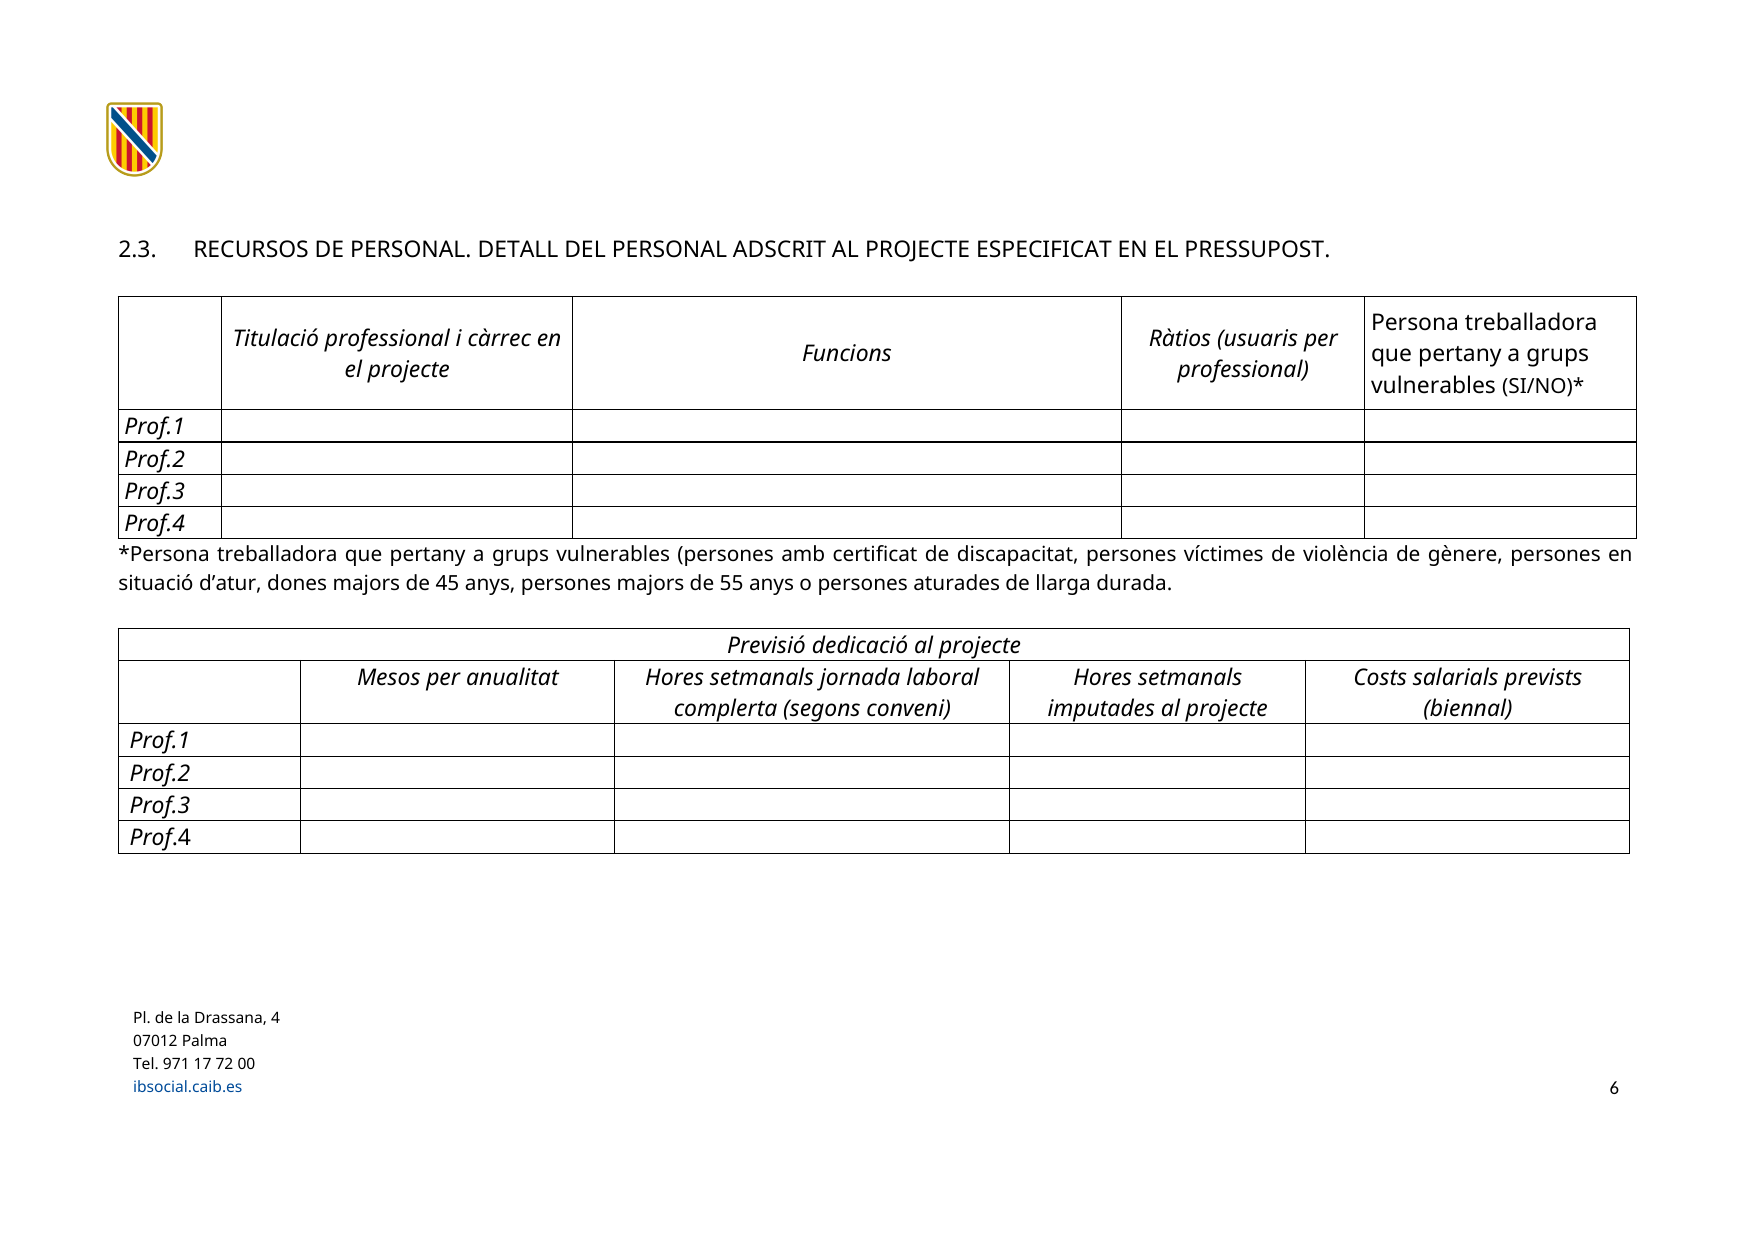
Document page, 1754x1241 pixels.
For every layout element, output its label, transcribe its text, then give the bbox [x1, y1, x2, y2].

table_cell Prof.4 [119, 507, 221, 538]
table_cell Prof.4 [119, 821, 300, 852]
table_cell [1365, 410, 1636, 441]
table_cell [1306, 724, 1629, 756]
table_cell Prof.1 [119, 724, 300, 756]
table_header Funcions [573, 297, 1121, 409]
table_cell [1010, 789, 1305, 820]
table_cell [1365, 507, 1636, 538]
table_header Titulació professional i càrrec en el projecte [222, 297, 572, 409]
table_cell [301, 789, 614, 820]
text *Persona treballadora que pertany a grups vulnerables (persones amb certificat de discapacitat, persones víctimes de violència de gènere, persones en situació d’atur, dones majors de 45 anys, persones majors de 55 anys o persones aturades de llarga durada. [118, 539, 1636, 596]
table_cell Prof.1 [119, 410, 221, 441]
picture [88, 74, 181, 205]
table_cell Prof.2 [119, 443, 221, 474]
table_cell [222, 410, 572, 441]
table_header Persona treballadora que pertany a grups vulnerables (SI/NO)* [1365, 297, 1636, 409]
table_cell [1010, 821, 1305, 852]
table_cell [1306, 757, 1629, 788]
table_cell [573, 410, 1121, 441]
table_cell [615, 789, 1009, 820]
table_cell [573, 443, 1121, 474]
table_cell [615, 821, 1009, 852]
table_cell [222, 475, 572, 506]
table_header Previsió dedicació al projecte [119, 629, 1629, 660]
table_cell [615, 724, 1009, 756]
table_cell [1010, 757, 1305, 788]
table_cell [1306, 789, 1629, 820]
table_cell [1122, 410, 1364, 441]
table_cell Hores setmanals imputades al projecte [1010, 661, 1305, 723]
table_cell Mesos per anualitat [301, 661, 614, 723]
table_cell [1306, 821, 1629, 852]
table_cell [615, 757, 1009, 788]
table_cell Hores setmanals jornada laboral complerta (segons conveni) [615, 661, 1009, 723]
table_cell [301, 724, 614, 756]
table_cell [222, 507, 572, 538]
table_cell [573, 475, 1121, 506]
table_cell [1122, 443, 1364, 474]
table_header Ràtios (usuaris per professional) [1122, 297, 1364, 409]
table_cell [301, 757, 614, 788]
table_cell [1122, 507, 1364, 538]
table_cell [301, 821, 614, 852]
table_cell [119, 661, 300, 723]
table_cell [222, 443, 572, 474]
table_cell [1010, 724, 1305, 756]
table_cell Prof.3 [119, 475, 221, 506]
table_cell Costs salarials prevists (biennal) [1306, 661, 1629, 723]
table_cell [1365, 475, 1636, 506]
table_cell [573, 507, 1121, 538]
table_cell Prof.2 [119, 757, 300, 788]
table_cell [1365, 443, 1636, 474]
table_header [119, 297, 221, 409]
table_cell Prof.3 [119, 789, 300, 820]
table_cell [1122, 475, 1364, 506]
list RECURSOS DE PERSONAL. DETALL DEL PERSONAL ADSCRIT AL PROJECTE ESPECIFICAT EN EL PRESSUPOST. [118, 233, 1636, 264]
